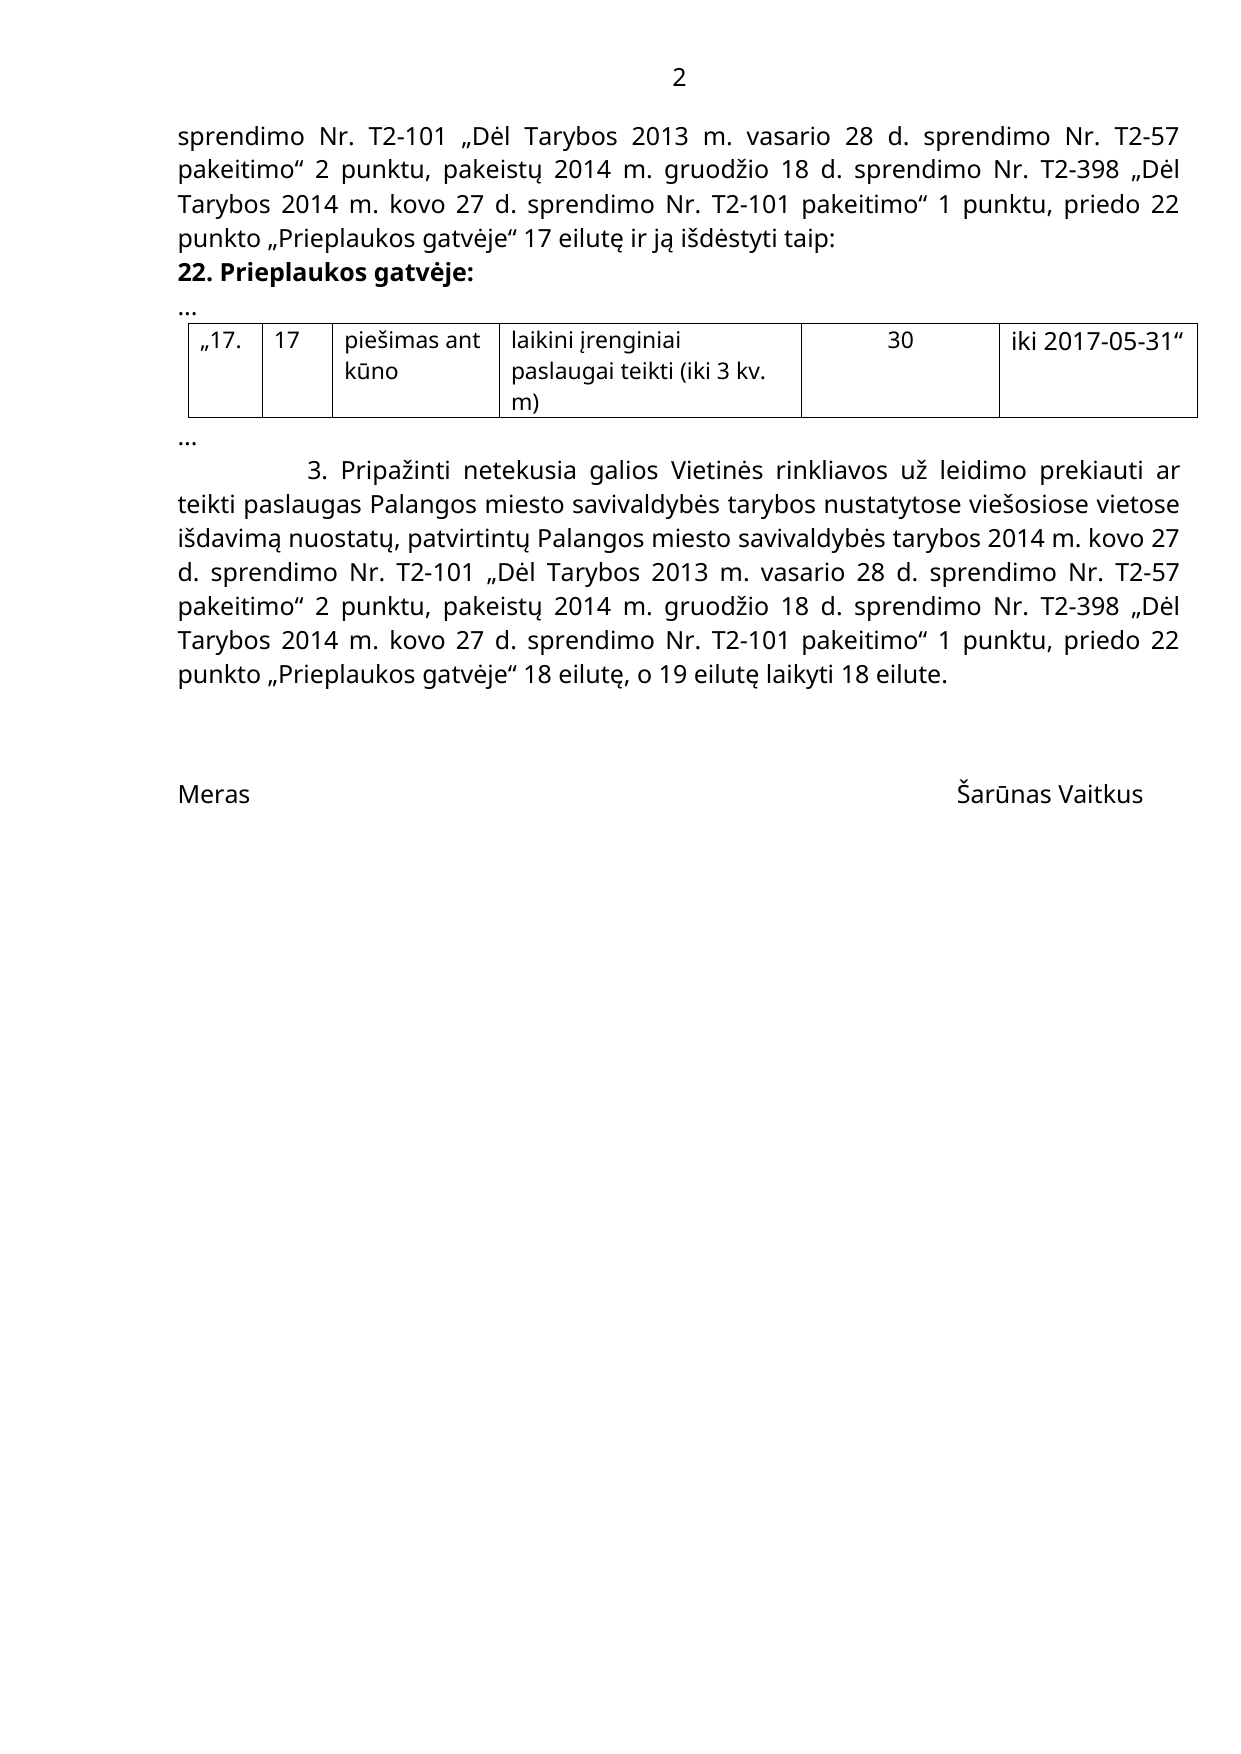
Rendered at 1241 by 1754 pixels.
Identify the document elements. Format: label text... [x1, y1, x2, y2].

text Meras Šarūnas Vaitkus [177, 777, 1181, 811]
table_header „17. [189, 324, 262, 417]
table_header piešimas ant kūno [333, 324, 499, 417]
table_header 30 [802, 324, 999, 417]
text 3. Pripažinti netekusia galios Vietinės rinkliavos už leidimo prekiauti ar teikti paslaugas Palangos miesto savivaldybės tarybos nustatytose viešosiose vietose išdavimą nuostatų, patvirtintų Palangos miesto savivaldybės tarybos 2014 m. kovo 27 d. sprendimo Nr. T2-101 „Dėl Tarybos 2013 m. vasario 28 d. sprendimo Nr. T2-57 pakeitimo“ 2 punktu, pakeistų 2014 m. gruodžio 18 d. sprendimo Nr. T2-398 „Dėl Tarybos 2014 m. kovo 27 d. sprendimo Nr. T2-101 pakeitimo“ 1 punktu, priedo 22 punkto „Prieplaukos gatvėje“ 18 eilutę, o 19 eilutę laikyti 18 eilute. [177, 452, 1181, 691]
text 22. Prieplaukos gatvėje: [177, 254, 1181, 288]
table_header 17 [263, 324, 332, 417]
table_header laikini įrenginiai paslaugai teikti (iki 3 kv. m) [500, 324, 801, 417]
text sprendimo Nr. T2-101 „Dėl Tarybos 2013 m. vasario 28 d. sprendimo Nr. T2-57 pakeitimo“ 2 punktu, pakeistų 2014 m. gruodžio 18 d. sprendimo Nr. T2-398 „Dėl Tarybos 2014 m. kovo 27 d. sprendimo Nr. T2-101 pakeitimo“ 1 punktu, priedo 22 punkto „Prieplaukos gatvėje“ 17 eilutę ir ją išdėstyti taip: [177, 118, 1181, 254]
table_header iki 2017-05-31“ [1000, 324, 1197, 417]
text ... [177, 288, 1181, 322]
text ... [177, 418, 1181, 452]
